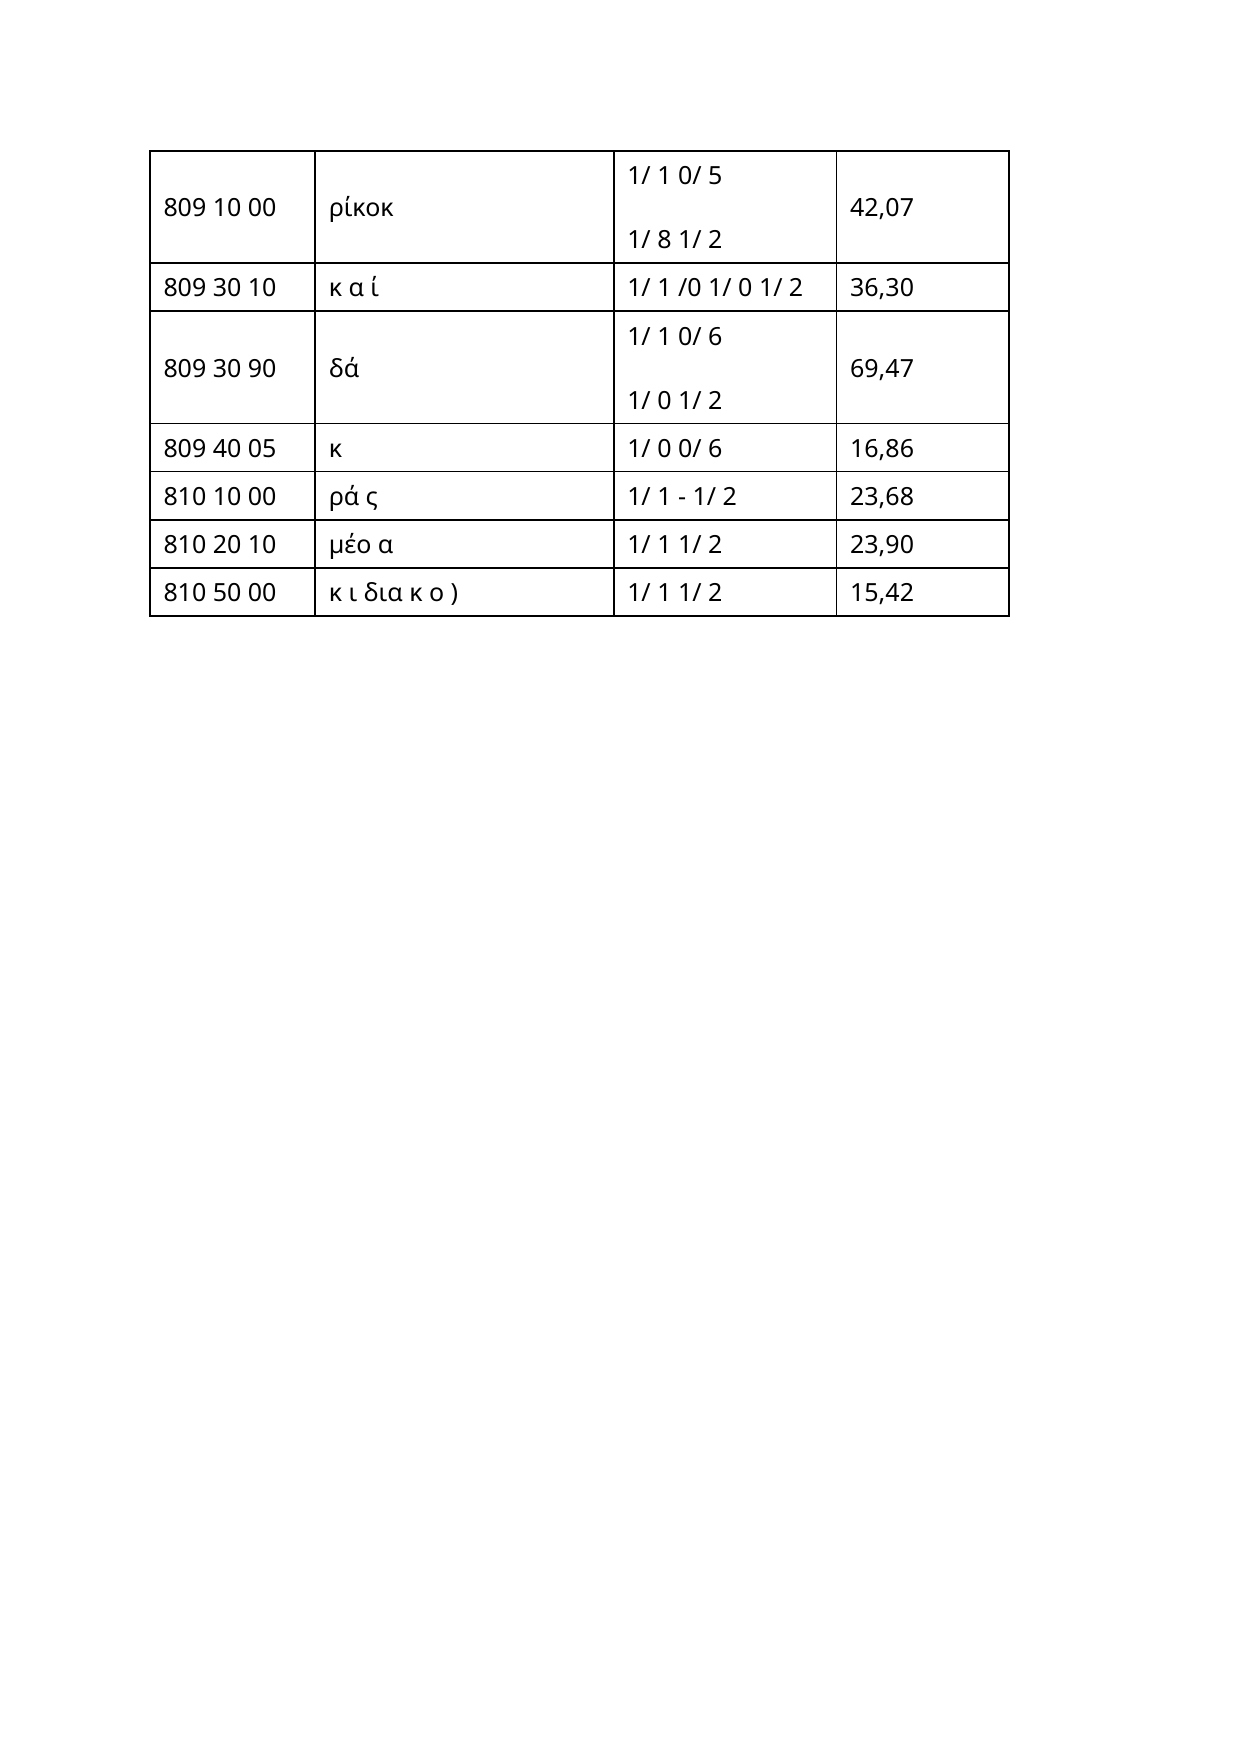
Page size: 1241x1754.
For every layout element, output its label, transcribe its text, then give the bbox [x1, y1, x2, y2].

table_cell 1/ 0 0/ 6 [615, 424, 836, 471]
table_cell 810 50 00 [151, 569, 314, 615]
table_cell ρίκοκ [316, 152, 613, 262]
table_cell μέο α [316, 521, 613, 567]
table_cell 809 30 90 [151, 312, 314, 423]
table_cell 23,90 [837, 521, 1008, 567]
table_cell 810 20 10 [151, 521, 314, 567]
table_cell κ ι δια κ ο ) [316, 569, 613, 615]
table_cell κ [316, 424, 613, 471]
table_cell 42,07 [837, 152, 1008, 262]
table_cell κ α ί [316, 264, 613, 310]
table_cell 1/ 1 /0 1/ 0 1/ 2 [615, 264, 836, 310]
table_cell 69,47 [837, 312, 1008, 423]
table_cell 1/ 1 1/ 2 [615, 521, 836, 567]
table_cell 23,68 [837, 472, 1008, 519]
table_cell 810 10 00 [151, 472, 314, 519]
table_cell 1/ 1 1/ 2 [615, 569, 836, 615]
table_cell ρά ς [316, 472, 613, 519]
table_cell 1/ 1 0/ 6 1/ 0 1/ 2 [615, 312, 836, 423]
table_cell 809 30 10 [151, 264, 314, 310]
table_cell 809 10 00 [151, 152, 314, 262]
table_cell 1/ 1 0/ 5 1/ 8 1/ 2 [615, 152, 836, 262]
table_cell 15,42 [837, 569, 1008, 615]
table_cell 36,30 [837, 264, 1008, 310]
table_cell δά [316, 312, 613, 423]
table_cell 16,86 [837, 424, 1008, 471]
table_cell 809 40 05 [151, 424, 314, 471]
table_cell 1/ 1 - 1/ 2 [615, 472, 836, 519]
